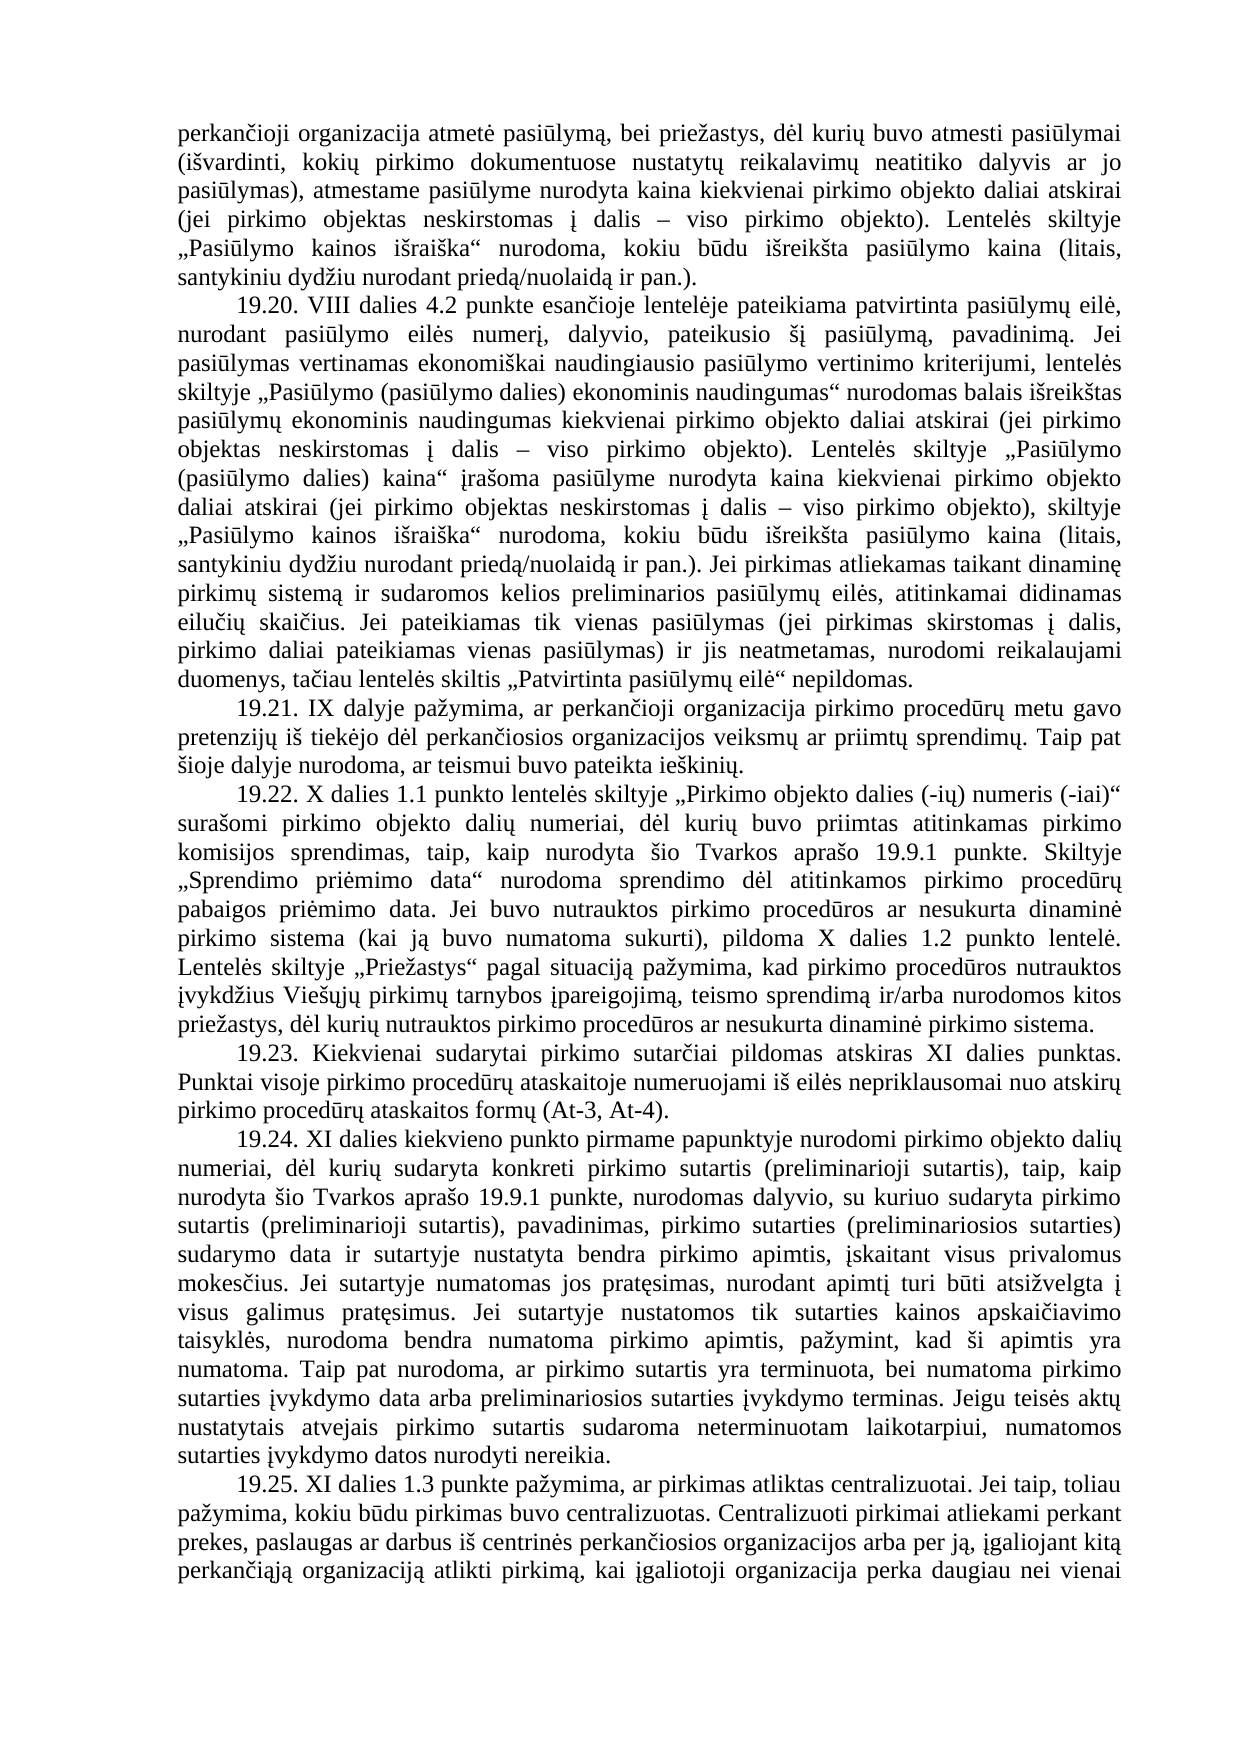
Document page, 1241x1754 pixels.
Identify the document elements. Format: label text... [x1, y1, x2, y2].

text 19.20. VIII dalies 4.2 punkte esančioje lentelėje pateikiama patvirtinta pasiūlymų eilė, nurodant pasiūlymo eilės numerį, dalyvio, pateikusio šį pasiūlymą, pavadinimą. Jei pasiūlymas vertinamas ekonomiškai naudingiausio pasiūlymo vertinimo kriterijumi, lentelės skiltyje „Pasiūlymo (pasiūlymo dalies) ekonominis naudingumas“ nurodomas balais išreikštas pasiūlymų ekonominis naudingumas kiekvienai pirkimo objekto daliai atskirai (jei pirkimo objektas neskirstomas į dalis – viso pirkimo objekto). Lentelės skiltyje „Pasiūlymo (pasiūlymo dalies) kaina“ įrašoma pasiūlyme nurodyta kaina kiekvienai pirkimo objekto daliai atskirai (jei pirkimo objektas neskirstomas į dalis – viso pirkimo objekto), skiltyje „Pasiūlymo kainos išraiška“ nurodoma, kokiu būdu išreikšta pasiūlymo kaina (litais, santykiniu dydžiu nurodant priedą/nuolaidą ir pan.). Jei pirkimas atliekamas taikant dinaminę pirkimų sistemą ir sudaromos kelios preliminarios pasiūlymų eilės, atitinkamai didinamas eilučių skaičius. Jei pateikiamas tik vienas pasiūlymas (jei pirkimas skirstomas į dalis, pirkimo daliai pateikiamas vienas pasiūlymas) ir jis neatmetamas, nurodomi reikalaujami duomenys, tačiau lentelės skiltis „Patvirtinta pasiūlymų eilė“ nepildomas. [177, 291, 1122, 693]
text 19.21. IX dalyje pažymima, ar perkančioji organizacija pirkimo procedūrų metu gavo pretenzijų iš tiekėjo dėl perkančiosios organizacijos veiksmų ar priimtų sprendimų. Taip pat šioje dalyje nurodoma, ar teismui buvo pateikta ieškinių. [177, 693, 1122, 779]
text 19.22. X dalies 1.1 punkto lentelės skiltyje „Pirkimo objekto dalies (-ių) numeris (-iai)“ surašomi pirkimo objekto dalių numeriai, dėl kurių buvo priimtas atitinkamas pirkimo komisijos sprendimas, taip, kaip nurodyta šio Tvarkos aprašo 19.9.1 punkte. Skiltyje „Sprendimo priėmimo data“ nurodoma sprendimo dėl atitinkamos pirkimo procedūrų pabaigos priėmimo data. Jei buvo nutrauktos pirkimo procedūros ar nesukurta dinaminė pirkimo sistema (kai ją buvo numatoma sukurti), pildoma X dalies 1.2 punkto lentelė. Lentelės skiltyje „Priežastys“ pagal situaciją pažymima, kad pirkimo procedūros nutrauktos įvykdžius Viešųjų pirkimų tarnybos įpareigojimą, teismo sprendimą ir/arba nurodomos kitos priežastys, dėl kurių nutrauktos pirkimo procedūros ar nesukurta dinaminė pirkimo sistema. [177, 779, 1122, 1038]
text 19.23. Kiekvienai sudarytai pirkimo sutarčiai pildomas atskiras XI dalies punktas. Punktai visoje pirkimo procedūrų ataskaitoje numeruojami iš eilės nepriklausomai nuo atskirų pirkimo procedūrų ataskaitos formų (At-3, At-4). [177, 1038, 1122, 1124]
text 19.25. XI dalies 1.3 punkte pažymima, ar pirkimas atliktas centralizuotai. Jei taip, toliau pažymima, kokiu būdu pirkimas buvo centralizuotas. Centralizuoti pirkimai atliekami perkant prekes, paslaugas ar darbus iš centrinės perkančiosios organizacijos arba per ją, įgaliojant kitą perkančiąją organizaciją atlikti pirkimą, kai įgaliotoji organizacija perka daugiau nei vienai [177, 1469, 1122, 1584]
text 19.24. XI dalies kiekvieno punkto pirmame papunktyje nurodomi pirkimo objekto dalių numeriai, dėl kurių sudaryta konkreti pirkimo sutartis (preliminarioji sutartis), taip, kaip nurodyta šio Tvarkos aprašo 19.9.1 punkte, nurodomas dalyvio, su kuriuo sudaryta pirkimo sutartis (preliminarioji sutartis), pavadinimas, pirkimo sutarties (preliminariosios sutarties) sudarymo data ir sutartyje nustatyta bendra pirkimo apimtis, įskaitant visus privalomus mokesčius. Jei sutartyje numatomas jos pratęsimas, nurodant apimtį turi būti atsižvelgta į visus galimus pratęsimus. Jei sutartyje nustatomos tik sutarties kainos apskaičiavimo taisyklės, nurodoma bendra numatoma pirkimo apimtis, pažymint, kad ši apimtis yra numatoma. Taip pat nurodoma, ar pirkimo sutartis yra terminuota, bei numatoma pirkimo sutarties įvykdymo data arba preliminariosios sutarties įvykdymo terminas. Jeigu teisės aktų nustatytais atvejais pirkimo sutartis sudaroma neterminuotam laikotarpiui, numatomos sutarties įvykdymo datos nurodyti nereikia. [177, 1124, 1122, 1469]
text perkančioji organizacija atmetė pasiūlymą, bei priežastys, dėl kurių buvo atmesti pasiūlymai (išvardinti, kokių pirkimo dokumentuose nustatytų reikalavimų neatitiko dalyvis ar jo pasiūlymas), atmestame pasiūlyme nurodyta kaina kiekvienai pirkimo objekto daliai atskirai (jei pirkimo objektas neskirstomas į dalis – viso pirkimo objekto). Lentelės skiltyje „Pasiūlymo kainos išraiška“ nurodoma, kokiu būdu išreikšta pasiūlymo kaina (litais, santykiniu dydžiu nurodant priedą/nuolaidą ir pan.). [177, 118, 1122, 291]
